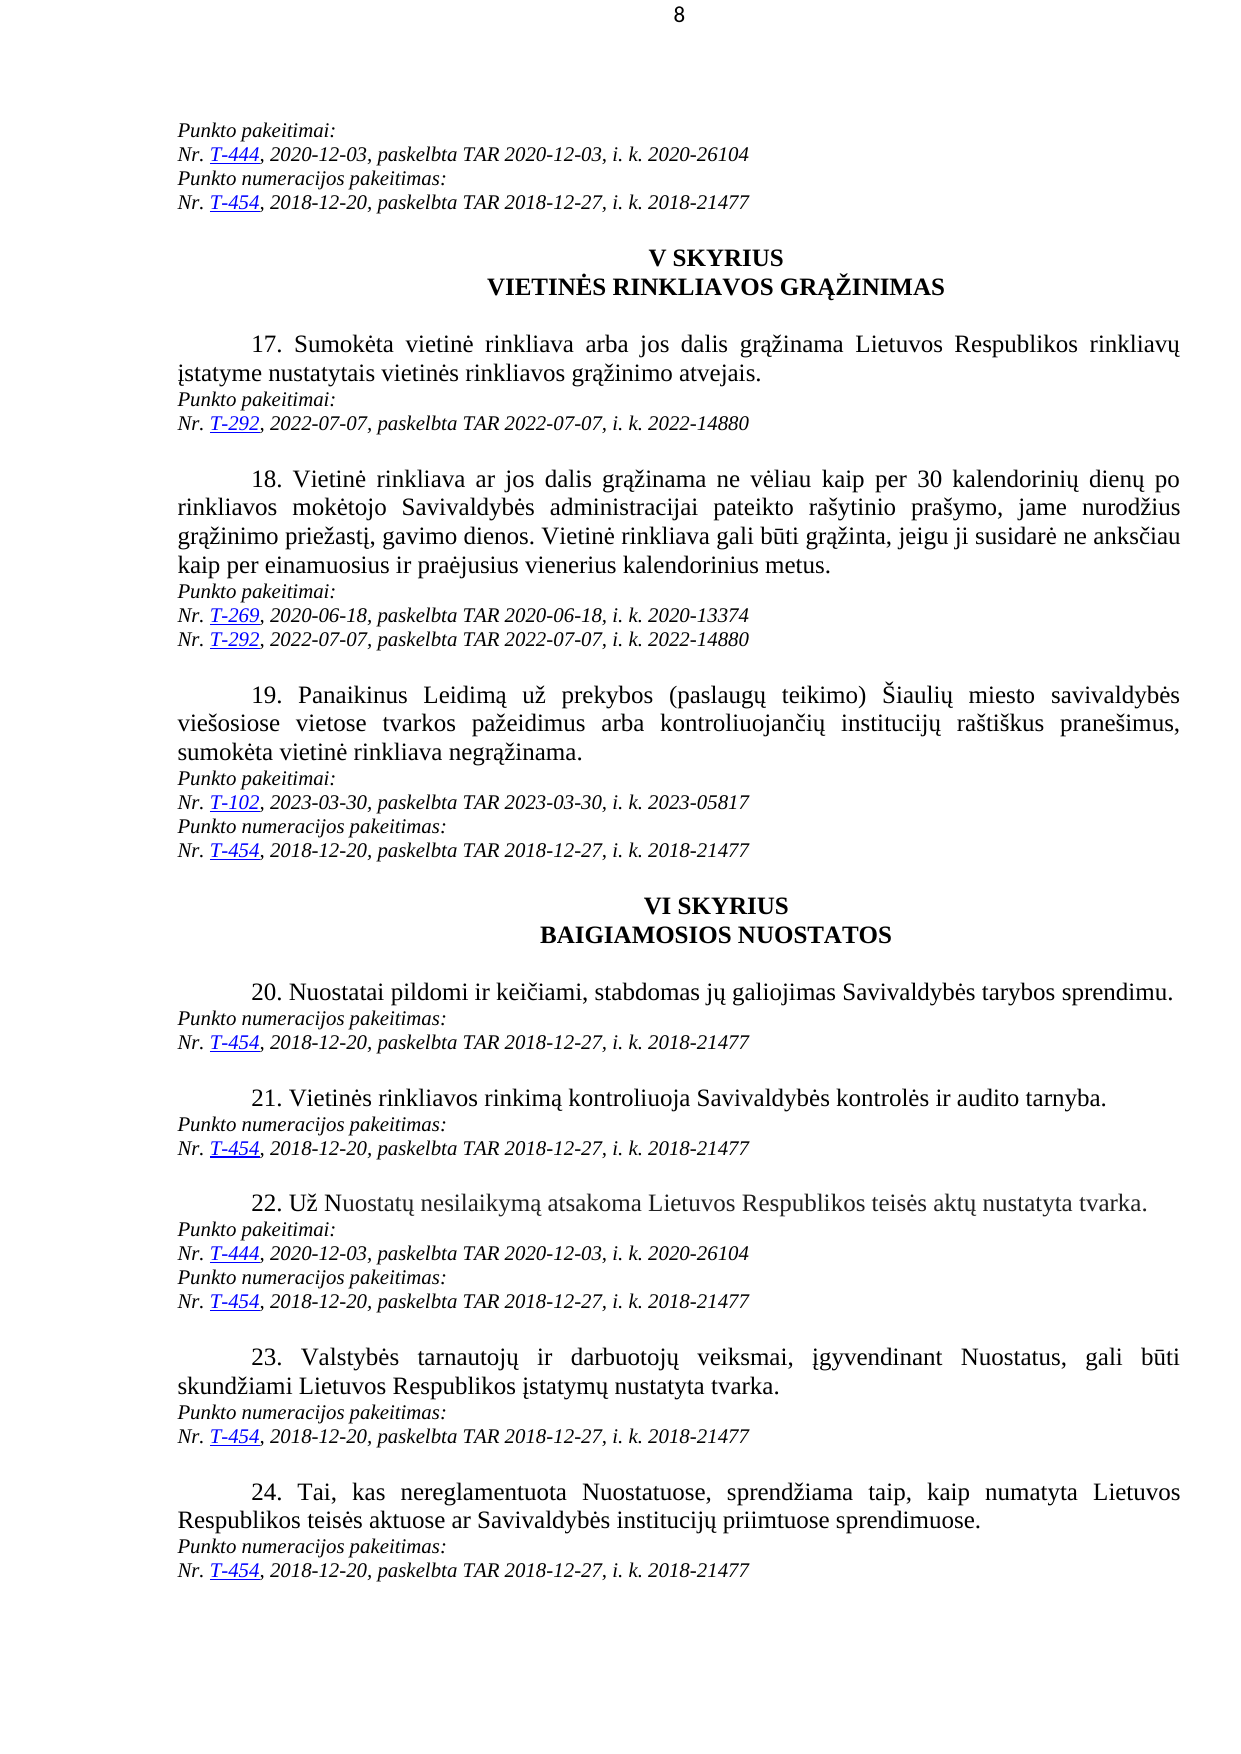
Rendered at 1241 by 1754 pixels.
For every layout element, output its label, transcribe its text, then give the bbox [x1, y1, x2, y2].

text 19. Panaikinus Leidimą už prekybos (paslaugų teikimo) Šiaulių miesto savivaldybės viešosiose vietose tvarkos pažeidimus arba kontroliuojančių institucijų raštiškus pranešimus, sumokėta vietinė rinkliava negrąžinama. [177, 680, 1181, 766]
text BAIGIAMOSIOS NUOSTATOS [177, 920, 1181, 948]
text Punkto numeracijos pakeitimas: [177, 1534, 1181, 1558]
text Nr. T-292, 2022-07-07, paskelbta TAR 2022-07-07, i. k. 2022-14880 [177, 411, 1181, 435]
text Punkto numeracijos pakeitimas: [177, 1006, 1181, 1030]
text 17. Sumokėta vietinė rinkliava arba jos dalis grąžinama Lietuvos Respublikos rinkliavų įstatyme nustatytais vietinės rinkliavos grąžinimo atvejais. [177, 329, 1181, 387]
text Punkto numeracijos pakeitimas: [177, 1265, 1181, 1289]
text Punkto numeracijos pakeitimas: [177, 814, 1181, 838]
text Nr. T-454, 2018-12-20, paskelbta TAR 2018-12-27, i. k. 2018-21477 [177, 1136, 1181, 1160]
text Punkto numeracijos pakeitimas: [177, 166, 1181, 190]
text Punkto pakeitimai: [177, 766, 1181, 790]
text VI SKYRIUS [177, 891, 1181, 920]
text VIETINĖS RINKLIAVOS GRĄŽINIMAS [177, 272, 1181, 301]
text Punkto numeracijos pakeitimas: [177, 1400, 1181, 1424]
text Punkto pakeitimai: [177, 1217, 1181, 1241]
text Nr. T-454, 2018-12-20, paskelbta TAR 2018-12-27, i. k. 2018-21477 [177, 1289, 1181, 1313]
text Punkto pakeitimai: [177, 387, 1181, 411]
text Nr. T-454, 2018-12-20, paskelbta TAR 2018-12-27, i. k. 2018-21477 [177, 1030, 1181, 1054]
text Nr. T-292, 2022-07-07, paskelbta TAR 2022-07-07, i. k. 2022-14880 [177, 627, 1181, 651]
text Punkto numeracijos pakeitimas: [177, 1112, 1181, 1136]
text Nr. T-444, 2020-12-03, paskelbta TAR 2020-12-03, i. k. 2020-26104 [177, 142, 1181, 166]
text Punkto pakeitimai: [177, 118, 1181, 142]
text Nr. T-269, 2020-06-18, paskelbta TAR 2020-06-18, i. k. 2020-13374 [177, 603, 1181, 627]
text Punkto pakeitimai: [177, 579, 1181, 603]
text Nr. T-454, 2018-12-20, paskelbta TAR 2018-12-27, i. k. 2018-21477 [177, 1558, 1181, 1582]
text Nr. T-444, 2020-12-03, paskelbta TAR 2020-12-03, i. k. 2020-26104 [177, 1241, 1181, 1265]
text Nr. T-454, 2018-12-20, paskelbta TAR 2018-12-27, i. k. 2018-21477 [177, 1424, 1181, 1448]
text 24. Tai, kas nereglamentuota Nuostatuose, sprendžiama taip, kaip numatyta Lietuvos Respublikos teisės aktuose ar Savivaldybės institucijų priimtuose sprendimuose. [177, 1477, 1181, 1534]
text 23. Valstybės tarnautojų ir darbuotojų veiksmai, įgyvendinant Nuostatus, gali būti skundžiami Lietuvos Respublikos įstatymų nustatyta tvarka. [177, 1342, 1181, 1400]
text Nr. T-454, 2018-12-20, paskelbta TAR 2018-12-27, i. k. 2018-21477 [177, 190, 1181, 214]
text V SKYRIUS [177, 243, 1181, 272]
text 20. Nuostatai pildomi ir keičiami, stabdomas jų galiojimas Savivaldybės tarybos sprendimu. [177, 977, 1181, 1006]
text 21. Vietinės rinkliavos rinkimą kontroliuoja Savivaldybės kontrolės ir audito tarnyba. [177, 1083, 1181, 1112]
text 22. Už Nuostatų nesilaikymą atsakoma Lietuvos Respublikos teisės aktų nustatyta tvarka. [177, 1188, 1181, 1217]
text 18. Vietinė rinkliava ar jos dalis grąžinama ne vėliau kaip per 30 kalendorinių dienų po rinkliavos mokėtojo Savivaldybės administracijai pateikto rašytinio prašymo, jame nurodžius grąžinimo priežastį, gavimo dienos. Vietinė rinkliava gali būti grąžinta, jeigu ji susidarė ne anksčiau kaip per einamuosius ir praėjusius vienerius kalendorinius metus. [177, 464, 1181, 579]
text Nr. T-102, 2023-03-30, paskelbta TAR 2023-03-30, i. k. 2023-05817 [177, 790, 1181, 814]
text Nr. T-454, 2018-12-20, paskelbta TAR 2018-12-27, i. k. 2018-21477 [177, 838, 1181, 862]
